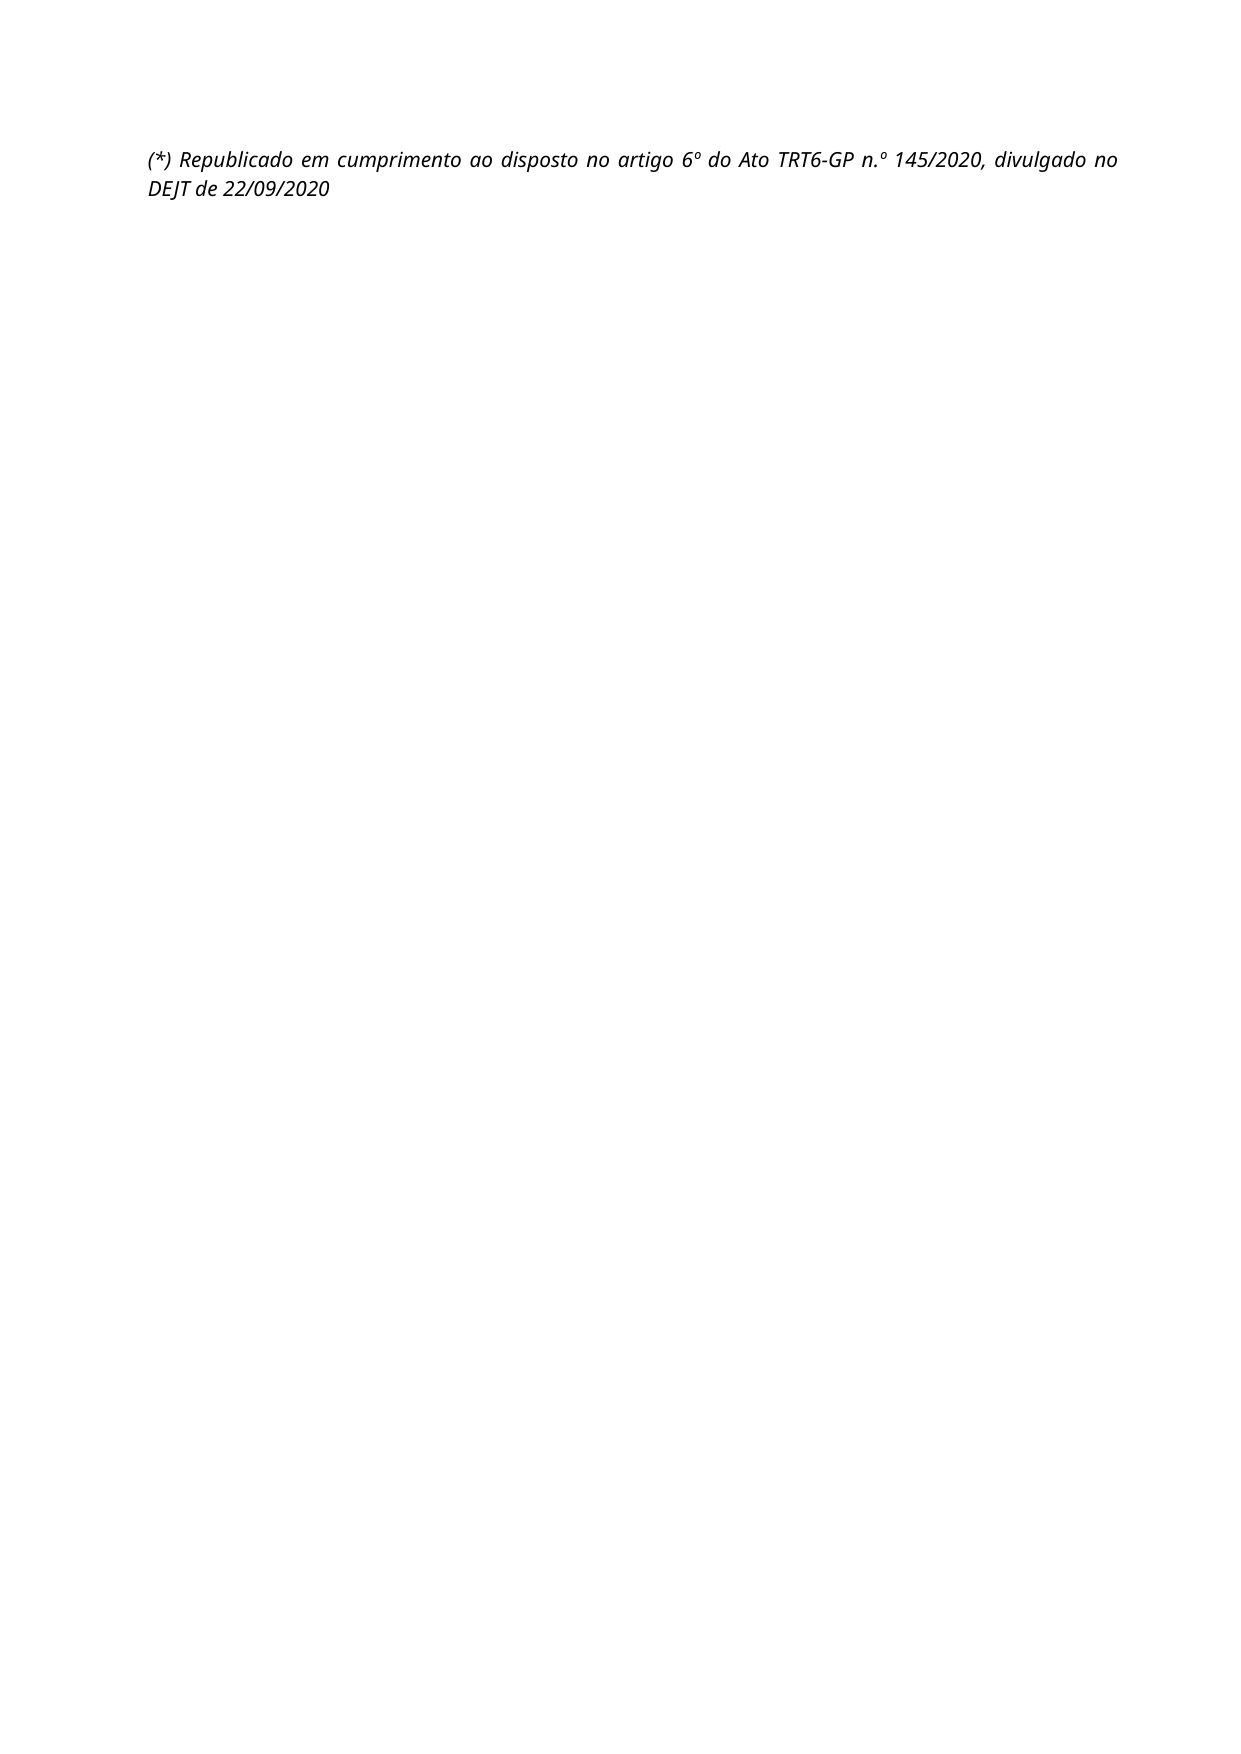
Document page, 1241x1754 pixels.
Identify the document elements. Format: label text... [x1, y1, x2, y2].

text (*) Republicado em cumprimento ao disposto no artigo 6º do Ato TRT6-GP n.º 145/2020, divulgado no DEJT de 22/09/2020 [148, 146, 1122, 202]
